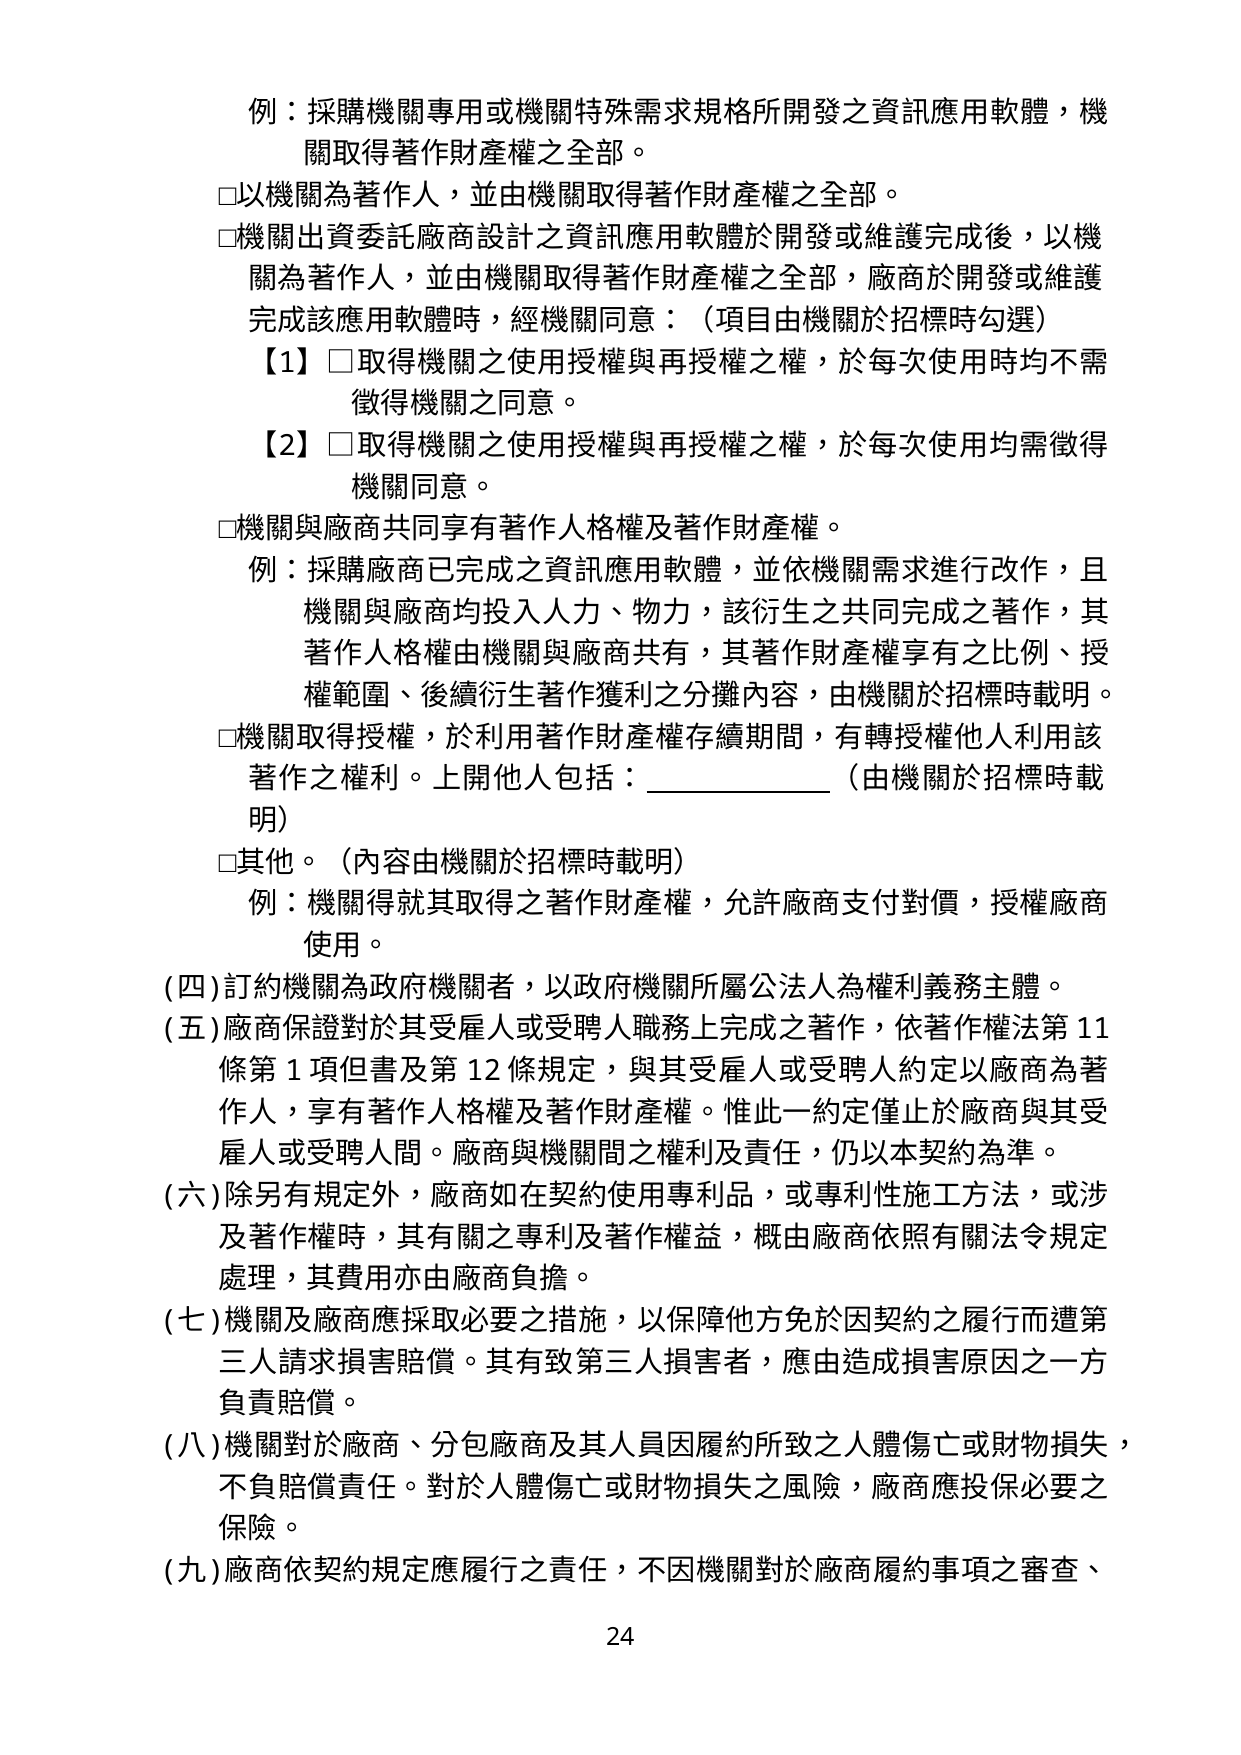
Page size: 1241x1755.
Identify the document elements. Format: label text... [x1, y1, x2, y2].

text 例：採購機關專用或機關特殊需求規格所開發之資訊應用軟體，機關取得著作財產權之全部。 [248, 89, 1110, 172]
text (六)除另有規定外，廠商如在契約使用專利品，或專利性施工方法，或涉及著作權時，其有關之專利及著作權益，概由廠商依照有關法令規定處理，其費用亦由廠商負擔。 [159, 1172, 1110, 1297]
text 例：採購廠商已完成之資訊應用軟體，並依機關需求進行改作，且機關與廠商均投入人力、物力，該衍生之共同完成之著作，其著作人格權由機關與廠商共有，其著作財產權享有之比例、授權範圍、後續衍生著作獲利之分攤內容，由機關於招標時載明。 [248, 547, 1110, 714]
text 【2】□取得機關之使用授權與再授權之權，於每次使用均需徵得機關同意。 [248, 422, 1110, 505]
text □機關出資委託廠商設計之資訊應用軟體於開發或維護完成後，以機關為著作人，並由機關取得著作財產權之全部，廠商於開發或維護完成該應用軟體時，經機關同意：（項目由機關於招標時勾選） [218, 214, 1104, 339]
text □機關取得授權，於利用著作財產權存續期間，有轉授權他人利用該著作之權利。上開他人包括： （由機關於招標時載明） [218, 714, 1104, 839]
text (九)廠商依契約規定應履行之責任，不因機關對於廠商履約事項之審查、 [159, 1547, 1110, 1589]
text □機關與廠商共同享有著作人格權及著作財產權。 [218, 505, 1104, 547]
text (八)機關對於廠商、分包廠商及其人員因履約所致之人體傷亡或財物損失，不負賠償責任。對於人體傷亡或財物損失之風險，廠商應投保必要之保險。 [159, 1422, 1110, 1547]
text □其他。（內容由機關於招標時載明） [218, 839, 1104, 880]
text 【1】□取得機關之使用授權與再授權之權，於每次使用時均不需徵得機關之同意。 [248, 339, 1110, 422]
text (七)機關及廠商應採取必要之措施，以保障他方免於因契約之履行而遭第三人請求損害賠償。其有致第三人損害者，應由造成損害原因之一方負責賠償。 [159, 1297, 1110, 1422]
text □以機關為著作人，並由機關取得著作財產權之全部。 [218, 172, 1104, 214]
text 例：機關得就其取得之著作財產權，允許廠商支付對價，授權廠商使用。 [248, 880, 1110, 964]
text (五)廠商保證對於其受雇人或受聘人職務上完成之著作，依著作權法第11條第1項但書及第12條規定，與其受雇人或受聘人約定以廠商為著作人，享有著作人格權及著作財產權。惟此一約定僅止於廠商與其受雇人或受聘人間。廠商與機關間之權利及責任，仍以本契約為準。 [159, 1005, 1110, 1172]
text (四)訂約機關為政府機關者，以政府機關所屬公法人為權利義務主體。 [159, 964, 1110, 1005]
